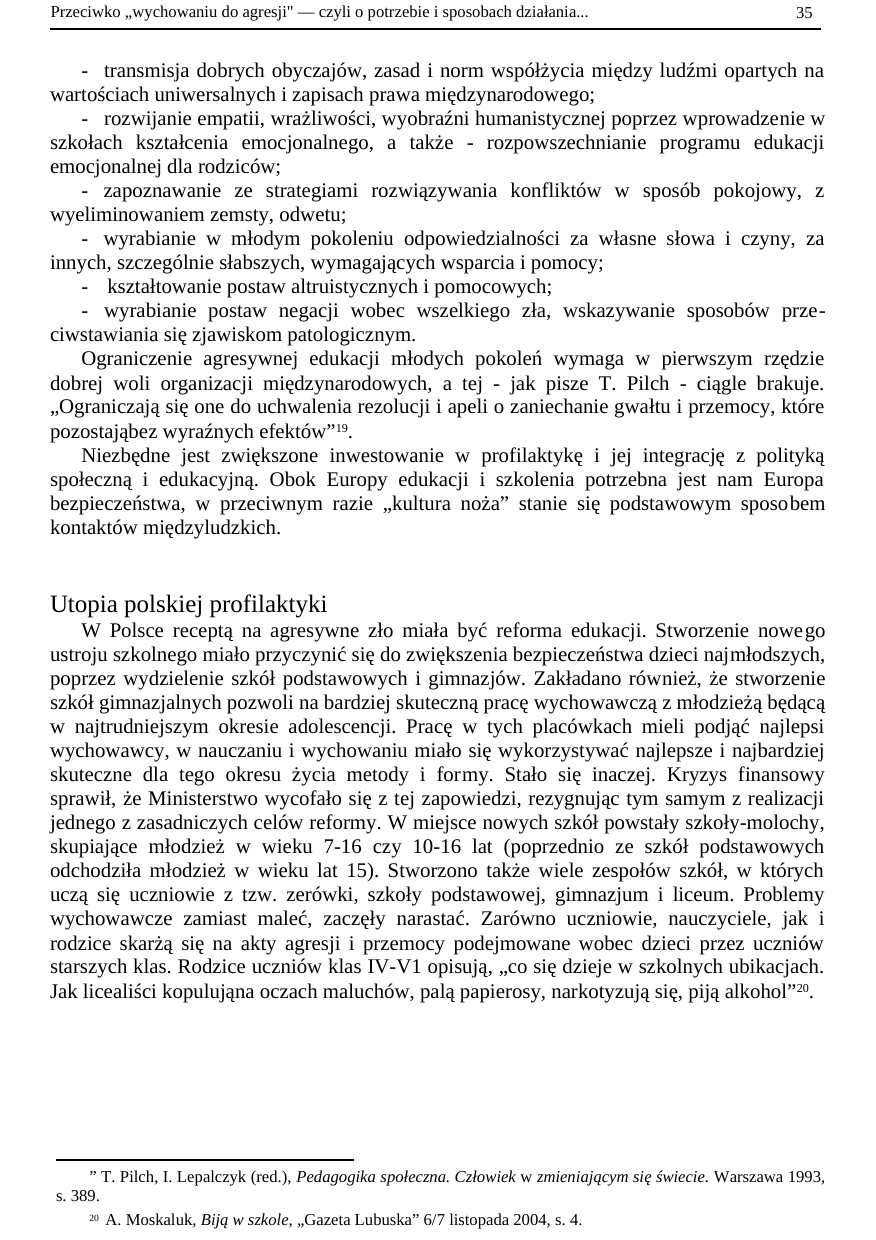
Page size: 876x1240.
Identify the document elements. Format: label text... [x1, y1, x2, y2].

subtitle Utopia polskiej profilaktyki [50, 589, 825, 618]
list wyrabianie postaw negacji wobec wszelkiego zła, wskazywanie sposobów prze­ciwstawiania się zjawiskom patologicznym. [50, 298, 825, 346]
text 35 [796, 3, 819, 22]
list rozwijanie empatii, wrażliwości, wyobraźni humanistycznej poprzez wprowadze­nie w szkołach kształcenia emocjonalnego, a także - rozpowszechnianie programu edukacji emocjonalnej dla rodziców; [50, 106, 825, 178]
list wyrabianie w młodym pokoleniu odpowiedzialności za własne słowa i czyny, za innych, szczególnie słabszych, wymagających wsparcia i pomocy; [50, 226, 825, 274]
text Ograniczenie agresywnej edukacji młodych pokoleń wymaga w pierwszym rzędzie dobrej woli organizacji międzynarodowych, a tej - jak pisze T. Pilch - ciągle brakuje. „Ograniczają się one do uchwalenia rezolucji i apeli o zaniechanie gwałtu i przemocy, które pozostająbez wyraźnych efektów”19. [50, 346, 825, 443]
text 20 A. Moskaluk, Biją w szkole, „Gazeta Lubuska” 6/7 listopada 2004, s. 4. [56, 1210, 825, 1229]
list transmisja dobrych obyczajów, zasad i norm współżycia między ludźmi opartych na wartościach uniwersalnych i zapisach prawa międzynarodowego; [50, 58, 825, 106]
text W Polsce receptą na agresywne zło miała być reforma edukacji. Stworzenie nowe­go ustroju szkolnego miało przyczynić się do zwiększenia bezpieczeństwa dzieci naj­młodszych, poprzez wydzielenie szkół podstawowych i gimnazjów. Zakładano rów­nież, że stworzenie szkół gimnazjalnych pozwoli na bardziej skuteczną pracę wycho­wawczą z młodzieżą będącą w najtrudniejszym okresie adolescencji. Pracę w tych placówkach mieli podjąć najlepsi wychowawcy, w nauczaniu i wychowaniu miało się wykorzystywać najlepsze i najbardziej skuteczne dla tego okresu życia metody i for­my. Stało się inaczej. Kryzys finansowy sprawił, że Ministerstwo wycofało się z tej zapowiedzi, rezygnując tym samym z realizacji jednego z zasadniczych celów reformy. W miejsce nowych szkół powstały szkoły-molochy, skupiające młodzież w wieku 7-16 czy 10-16 lat (poprzednio ze szkół podstawowych odchodziła młodzież w wieku lat 15). Stworzono także wiele zespołów szkół, w których uczą się uczniowie z tzw. zerówki, szkoły podstawowej, gimnazjum i liceum. Problemy wychowawcze zamiast maleć, zaczęły narastać. Zarówno uczniowie, nauczyciele, jak i rodzice skarżą się na akty agresji i przemocy podejmowane wobec dzieci przez uczniów starszych klas. Rodzice uczniów klas IV-V1 opisują, „co się dzieje w szkolnych ubikacjach. Jak lice­aliści kopulująna oczach maluchów, palą papierosy, narkotyzują się, piją alkohol”20. [50, 618, 825, 1003]
text ” T. Pilch, I. Lepalczyk (red.), Pedagogika społeczna. Człowiek w zmieniającym się świecie. Warszawa 1993, s. 389. [56, 1167, 825, 1205]
list zapoznawanie ze strategiami rozwiązywania konfliktów w sposób pokojowy, z wyeliminowaniem zemsty, odwetu; [50, 178, 825, 226]
text Niezbędne jest zwiększone inwestowanie w profilaktykę i jej integrację z polityką społeczną i edukacyjną. Obok Europy edukacji i szkolenia potrzebna jest nam Europa bezpieczeństwa, w przeciwnym razie „kultura noża” stanie się podstawowym sposo­bem kontaktów międzyludzkich. [50, 443, 825, 539]
text Przeciwko „wychowaniu do agresji" — czyli o potrzebie i sposobach działania... [50, 2, 657, 21]
list kształtowanie postaw altruistycznych i pomocowych; [50, 274, 825, 298]
